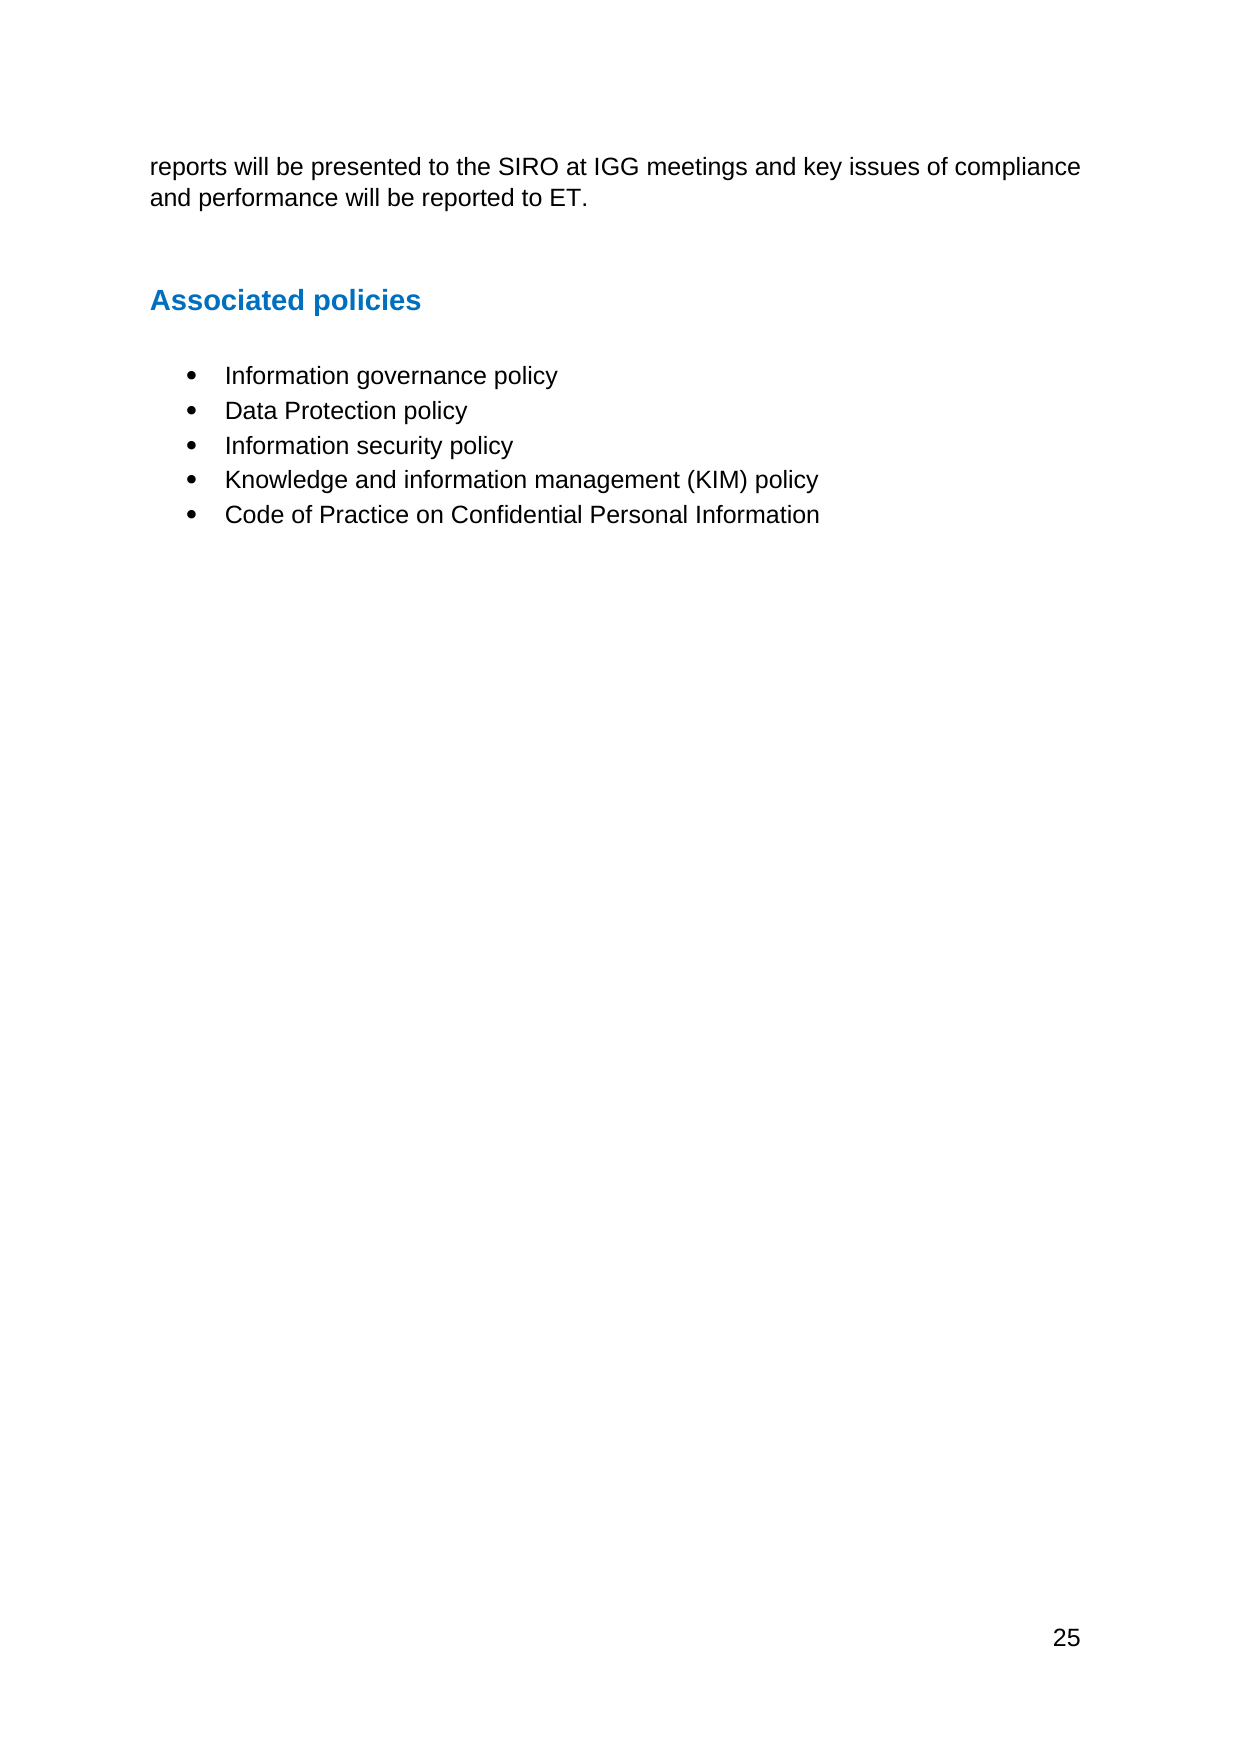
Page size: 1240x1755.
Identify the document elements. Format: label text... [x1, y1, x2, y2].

list 25 [1053, 1624, 1100, 1651]
list Information governance policy [187, 360, 1090, 391]
list Code of Practice on Confidential Personal Information [187, 499, 1090, 530]
list Knowledge and information management (KIM) policy [187, 464, 1090, 495]
text reports will be presented to the SIRO at IGG meetings and key issues of compliance and performance will be reported to ET. [149, 150, 1082, 213]
text Associated policies [149, 284, 1090, 317]
list Information security policy [187, 429, 1090, 460]
list Data Protection policy [187, 394, 1090, 425]
